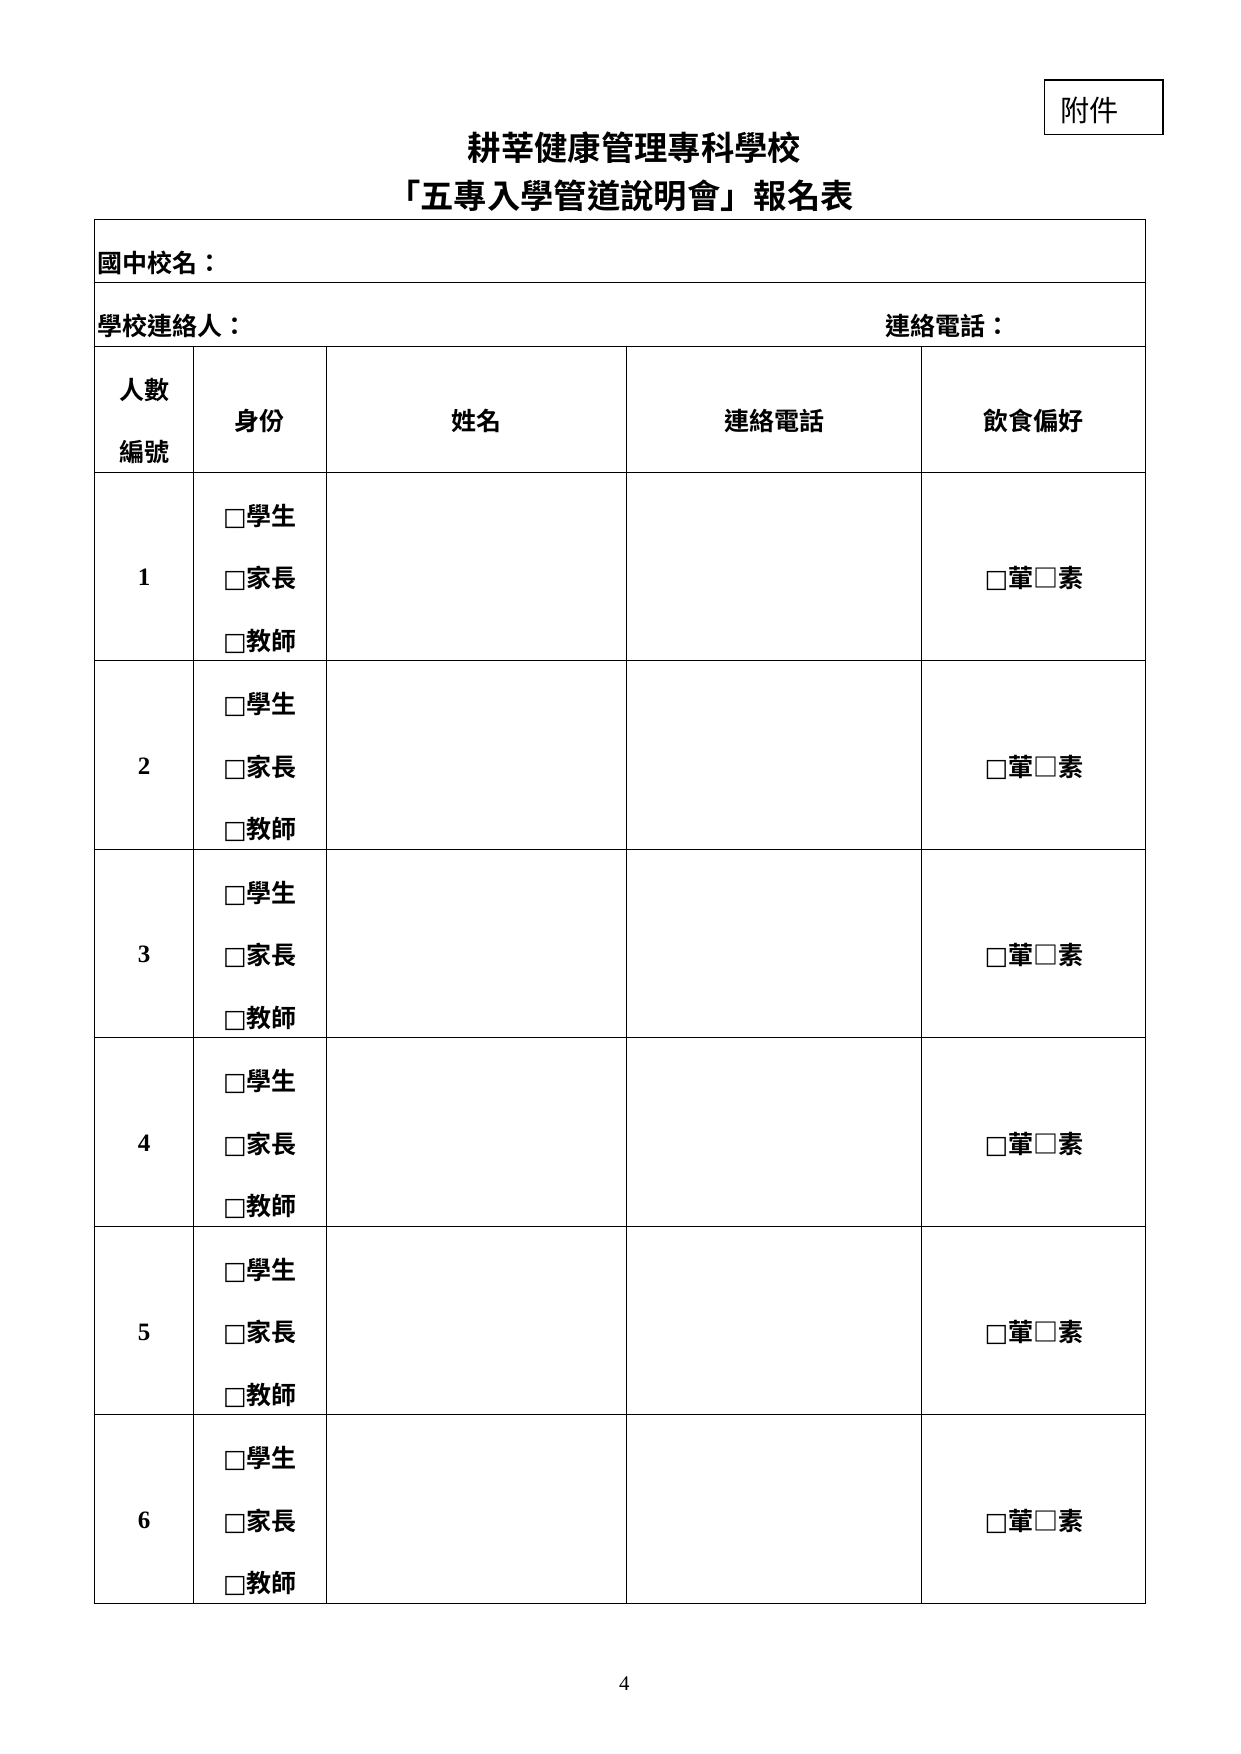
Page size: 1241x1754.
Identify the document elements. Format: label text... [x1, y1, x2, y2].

table_cell [627, 473, 921, 660]
text 「五專入學管道說明會」報名表 [75, 170, 1165, 218]
table_cell [627, 850, 921, 1037]
table_cell [327, 1415, 626, 1603]
text 耕莘健康管理專科學校 [75, 84, 1165, 170]
table_cell □學生 □家長 □教師 [194, 1415, 326, 1603]
text 耕莘健康管理專科學校 [1045, 81, 1162, 134]
table_cell 連絡電話 [627, 347, 921, 472]
table_cell [327, 661, 626, 849]
table_cell □葷□素 [922, 661, 1145, 849]
table_cell □學生 □家長 □教師 [194, 1038, 326, 1226]
text 附件二 [1060, 88, 1147, 126]
table_cell [627, 661, 921, 849]
table_cell □葷□素 [922, 850, 1145, 1037]
table_cell □葷□素 [922, 1415, 1145, 1603]
table_cell 身份 [194, 347, 326, 472]
table_cell 1 [95, 473, 193, 660]
table_cell □葷□素 [922, 1227, 1145, 1414]
table_cell 6 [95, 1415, 193, 1603]
table_cell □學生 □家長 □教師 [194, 661, 326, 849]
table_cell □學生 □家長 □教師 [194, 850, 326, 1037]
table_cell [327, 1038, 626, 1226]
table_cell □學生 □家長 □教師 [194, 1227, 326, 1414]
table_cell [627, 1038, 921, 1226]
table_cell □學生 □家長 □教師 [194, 473, 326, 660]
table_cell [327, 1227, 626, 1414]
table_cell □葷□素 [922, 1038, 1145, 1226]
table_cell [627, 1227, 921, 1414]
table_cell [327, 850, 626, 1037]
table_cell 飲食偏好 [922, 347, 1145, 472]
table_cell [627, 1415, 921, 1603]
table_cell 2 [95, 661, 193, 849]
table_cell □葷□素 [922, 473, 1145, 660]
table_header 國中校名： [95, 220, 1145, 282]
table_cell 4 [95, 1038, 193, 1226]
table_cell 姓名 [327, 347, 626, 472]
table_cell 5 [95, 1227, 193, 1414]
table_cell 3 [95, 850, 193, 1037]
table_cell 人數 編號 [95, 347, 193, 472]
table_cell 學校連絡人： 連絡電話： [95, 283, 1145, 346]
table_cell [327, 473, 626, 660]
